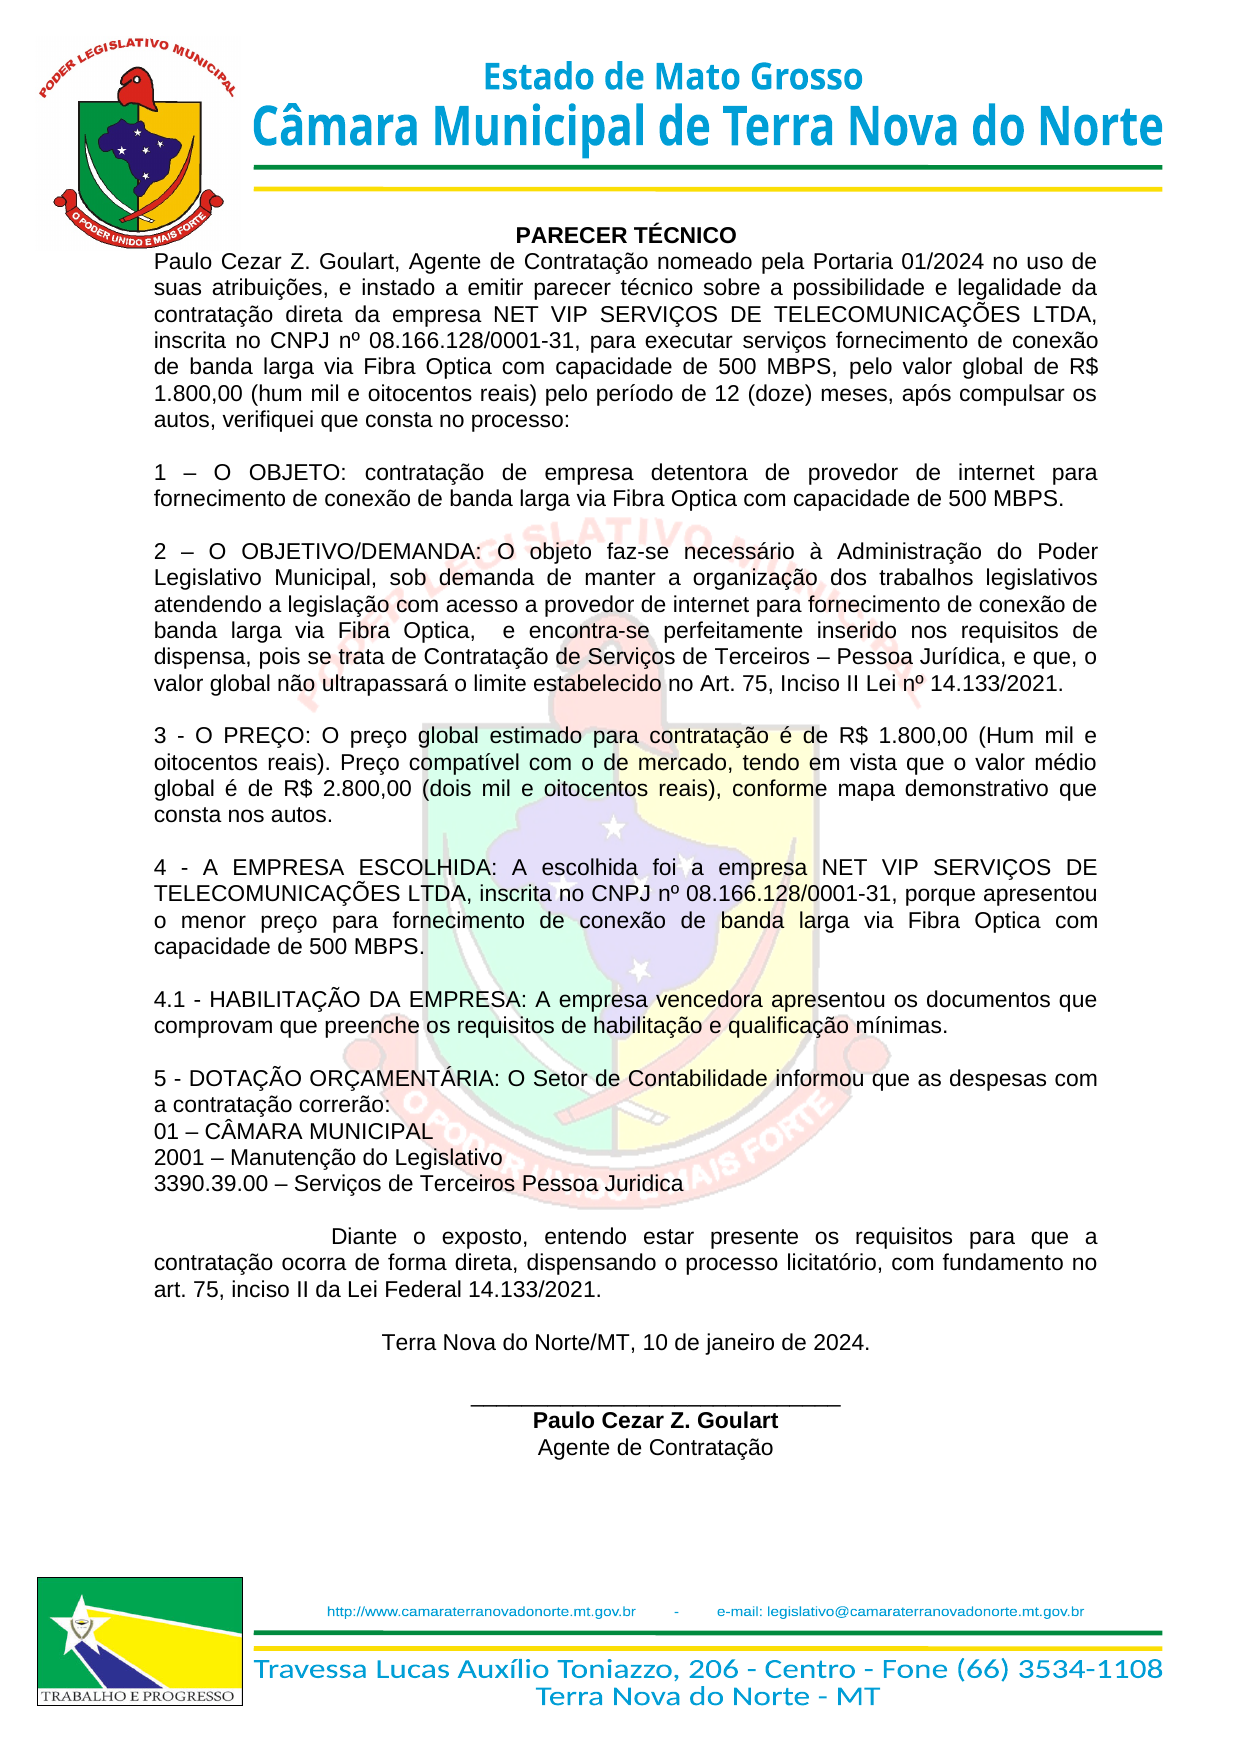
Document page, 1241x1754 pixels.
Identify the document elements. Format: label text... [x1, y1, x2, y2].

text _____________________________ [213, 1381, 1098, 1407]
text Paulo Cezar Z. Goulart, Agente de Contratação nomeado pela Portaria 01/2024 no uso de suas atribuições, e instado a emitir parecer técnico sobre a possibilidade e legalidade da contratação direta da empresa NET VIP SERVIÇOS DE TELECOMUNICAÇÕES LTDA, inscrita no CNPJ nº 08.166.128/0001-31, para executar serviços fornecimento de conexão de banda larga via Fibra Optica com capacidade de 500 MBPS, pelo valor global de R$ 1.800,00 (hum mil e oitocentos reais) pelo período de 12 (doze) meses, após compulsar os autos, verifiquei que consta no processo: [153, 248, 1099, 432]
text 5 - DOTAÇÃO ORÇAMENTÁRIA: O Setor de Contabilidade informou que as despesas com a contratação correrão: [947, 1065, 1098, 1118]
picture [38, 1578, 242, 1705]
text 01 – CÂMARA MUNICIPAL [153, 1118, 284, 1144]
text 01 – CÂMARA MUNICIPAL [947, 1118, 1098, 1144]
text 5 - DOTAÇÃO ORÇAMENTÁRIA: O Setor de Contabilidade informou que as despesas com a contratação correrão: [153, 1065, 284, 1118]
text 4 - A EMPRESA ESCOLHIDA: A escolhida foi a empresa NET VIP SERVIÇOS DE TELECOMUNICAÇÕES LTDA, inscrita no CNPJ nº 08.166.128/0001-31, porque apresentou o menor preço para fornecimento de conexão de banda larga via Fibra Optica com capacidade de 500 MBPS. [947, 854, 1099, 959]
text 2 – O OBJETIVO/DEMANDA: O objeto faz-se necessário à Administração do Poder Legislativo Municipal, sob demanda de manter a organização dos trabalhos legislativos atendendo a legislação com acesso a provedor de internet para fornecimento de conexão de banda larga via Fibra Optica, e encontra-se perfeitamente inserido nos requisitos de dispensa, pois se trata de Contratação de Serviços de Terceiros – Pessoa Jurídica, e que, o valor global não ultrapassará o limite estabelecido no Art. 75, Inciso II Lei nº 14.133/2021. [947, 538, 1099, 696]
picture [35, 36, 241, 251]
text Terra Nova do Norte/MT, 10 de janeiro de 2024. [153, 1328, 1098, 1355]
text 3390.39.00 – Serviços de Terceiros Pessoa Juridica [947, 1170, 1098, 1197]
text 4.1 - HABILITAÇÃO DA EMPRESA: A empresa vencedora apresentou os documentos que comprovam que preenche os requisitos de habilitação e qualificação mínimas. [153, 986, 284, 1038]
text 3390.39.00 – Serviços de Terceiros Pessoa Juridica [153, 1170, 284, 1197]
text 2001 – Manutenção do Legislativo [153, 1144, 284, 1170]
text 1 – O OBJETO: contratação de empresa detentora de provedor de internet para fornecimento de conexão de banda larga via Fibra Optica com capacidade de 500 MBPS. [153, 459, 1099, 511]
text 2 – O OBJETIVO/DEMANDA: O objeto faz-se necessário à Administração do Poder Legislativo Municipal, sob demanda de manter a organização dos trabalhos legislativos atendendo a legislação com acesso a provedor de internet para fornecimento de conexão de banda larga via Fibra Optica, e encontra-se perfeitamente inserido nos requisitos de dispensa, pois se trata de Contratação de Serviços de Terceiros – Pessoa Jurídica, e que, o valor global não ultrapassará o limite estabelecido no Art. 75, Inciso II Lei nº 14.133/2021. [153, 538, 284, 696]
text 3 - O PREÇO: O preço global estimado para contratação é de R$ 1.800,00 (Hum mil e oitocentos reais). Preço compatível com o de mercado, tendo em vista que o valor médio global é de R$ 2.800,00 (dois mil e oitocentos reais), conforme mapa demonstrativo que consta nos autos. [153, 722, 284, 828]
text 3 - O PREÇO: O preço global estimado para contratação é de R$ 1.800,00 (Hum mil e oitocentos reais). Preço compatível com o de mercado, tendo em vista que o valor médio global é de R$ 2.800,00 (dois mil e oitocentos reais), conforme mapa demonstrativo que consta nos autos. [947, 722, 1098, 828]
text Diante o exposto, entendo estar presente os requisitos para que a contratação ocorra de forma direta, dispensando o processo licitatório, com fundamento no art. 75, inciso II da Lei Federal 14.133/2021. [153, 1223, 1098, 1302]
text PARECER TÉCNICO [241, 222, 1098, 248]
text 4 - A EMPRESA ESCOLHIDA: A escolhida foi a empresa NET VIP SERVIÇOS DE TELECOMUNICAÇÕES LTDA, inscrita no CNPJ nº 08.166.128/0001-31, porque apresentou o menor preço para fornecimento de conexão de banda larga via Fibra Optica com capacidade de 500 MBPS. [153, 854, 284, 959]
text Paulo Cezar Z. Goulart [213, 1407, 1098, 1434]
text Agente de Contratação [213, 1434, 1098, 1460]
text 2001 – Manutenção do Legislativo [947, 1144, 1098, 1170]
picture [836, 1606, 849, 1613]
text 4.1 - HABILITAÇÃO DA EMPRESA: A empresa vencedora apresentou os documentos que comprovam que preenche os requisitos de habilitação e qualificação mínimas. [947, 986, 1098, 1038]
